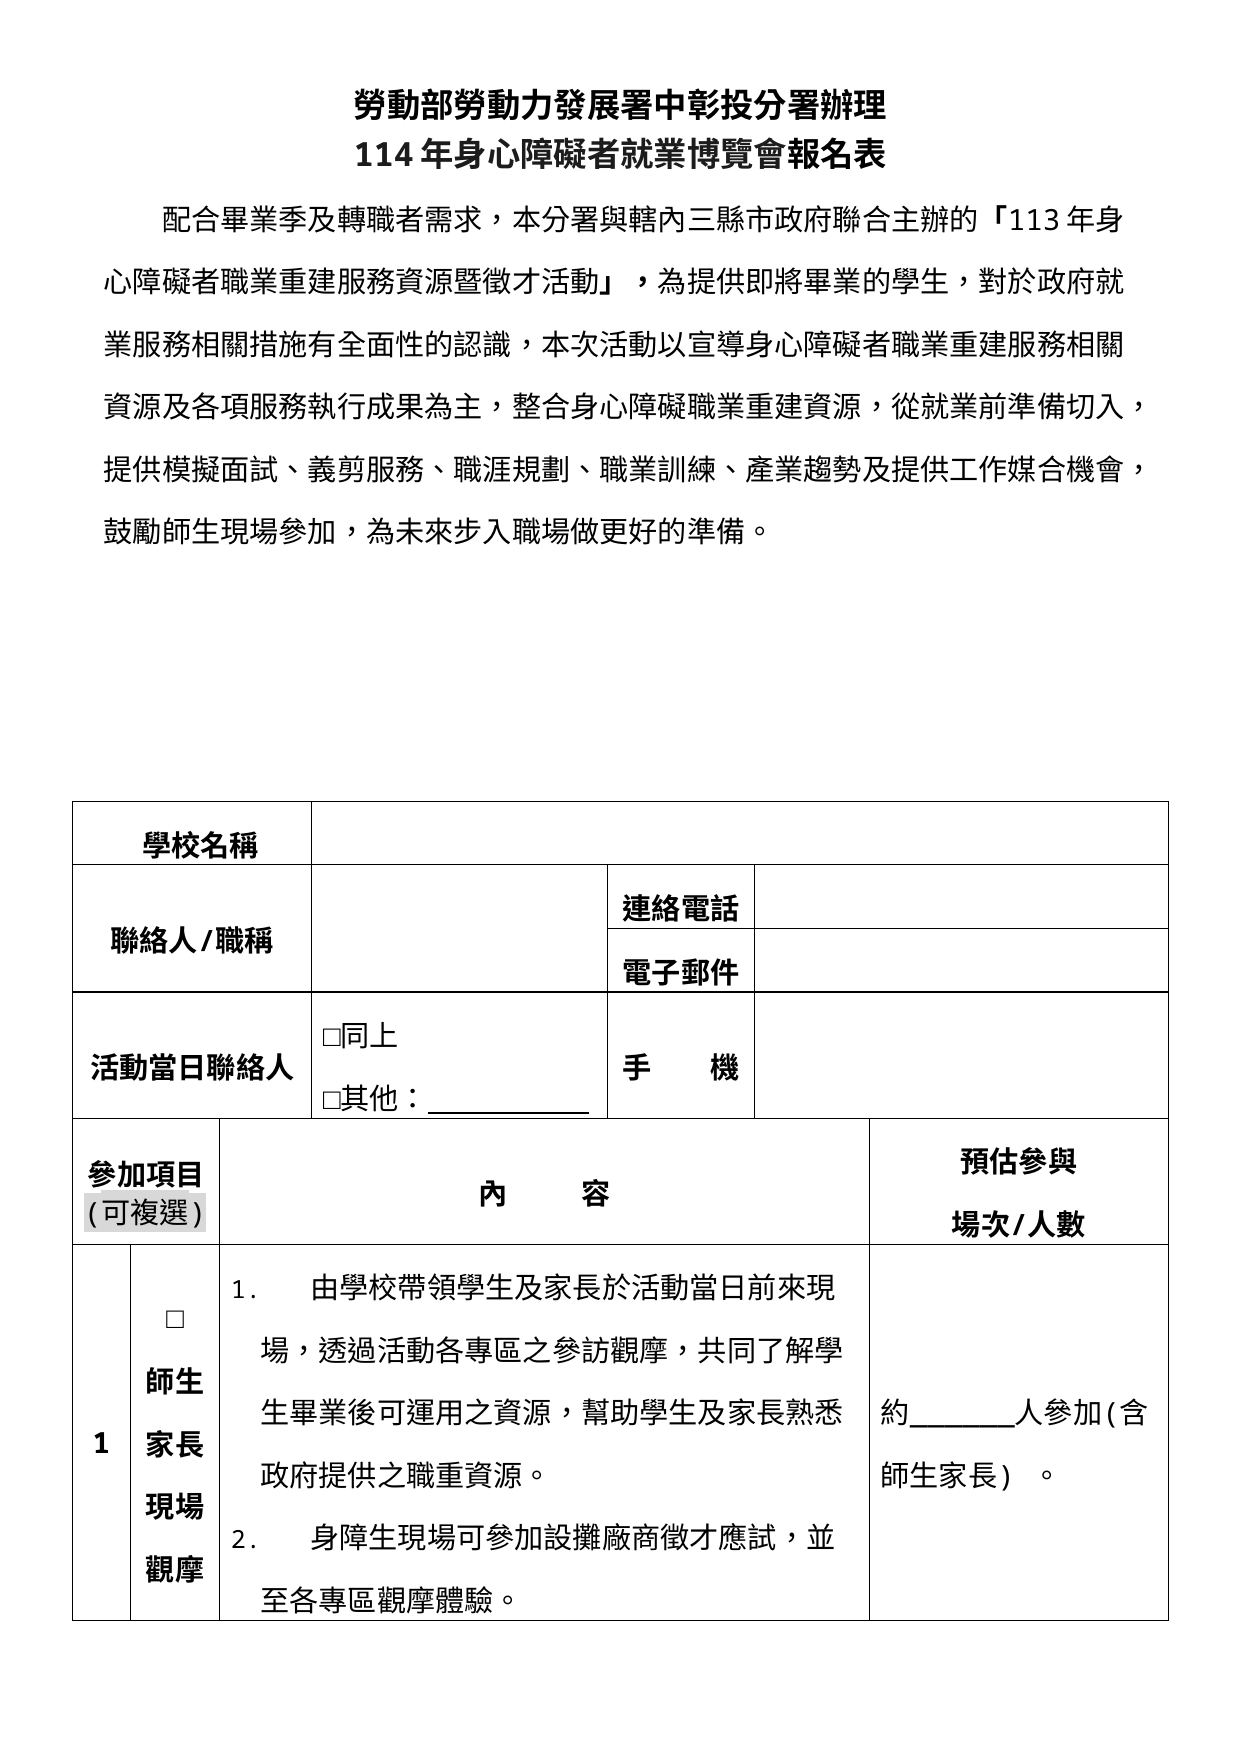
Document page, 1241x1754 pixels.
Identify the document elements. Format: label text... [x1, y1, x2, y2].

table_cell 手 機 [608, 993, 754, 1117]
table_cell 參加項目 (可複選) [73, 1119, 219, 1243]
table_cell 聯絡人/職稱 [73, 865, 311, 991]
table_cell 活動當日聯絡人 [73, 993, 311, 1117]
table_cell [755, 865, 1168, 928]
text 114年身心障礙者就業博覽會報名表 [103, 127, 1137, 176]
table_header 學校名稱 [73, 802, 311, 864]
table_cell 1 [73, 1245, 130, 1619]
text 配合畢業季及轉職者需求，本分署與轄內三縣市政府聯合主辦的「113年身心障礙者職業重建服務資源暨徵才活動」，為提供即將畢業的學生，對於政府就業服務相關措施有全面性的認識，本次活動以宣導身心障礙者職業重建服務相關資源及各項服務執行成果為主，整合身心障礙職業重建資源，從就業前準備切入，提供模擬面試、義剪服務、職涯規劃、職業訓練、產業趨勢及提供工作媒合機會，鼓勵師生現場參加，為未來步入職場做更好的準備。 [103, 176, 1137, 551]
table_header [312, 802, 1168, 864]
text 勞動部勞動力發展署中彰投分署辦理 [103, 79, 1137, 127]
table_cell [755, 993, 1168, 1117]
table_cell 電子郵件 [608, 929, 754, 991]
table_cell 由學校帶領學生及家長於活動當日前來現場，透過活動各專區之參訪觀摩，共同了解學生畢業後可運用之資源，幫助學生及家長熟悉政府提供之職重資源。 身障生現場可參加設攤廠商徵才應試，並至各專區觀摩體驗。 [220, 1245, 869, 1619]
table_cell □ 師生家長現場觀摩 [131, 1245, 219, 1619]
table_cell 內 容 [220, 1119, 869, 1243]
table_cell [755, 929, 1168, 991]
table_cell 約______人參加(含師生家長) 。 [870, 1245, 1168, 1619]
table_cell 預估參與 場次/人數 [870, 1119, 1168, 1243]
table_cell [312, 865, 607, 991]
table_cell 連絡電話 [608, 865, 754, 928]
table_cell □同上 □其他： [312, 993, 607, 1117]
